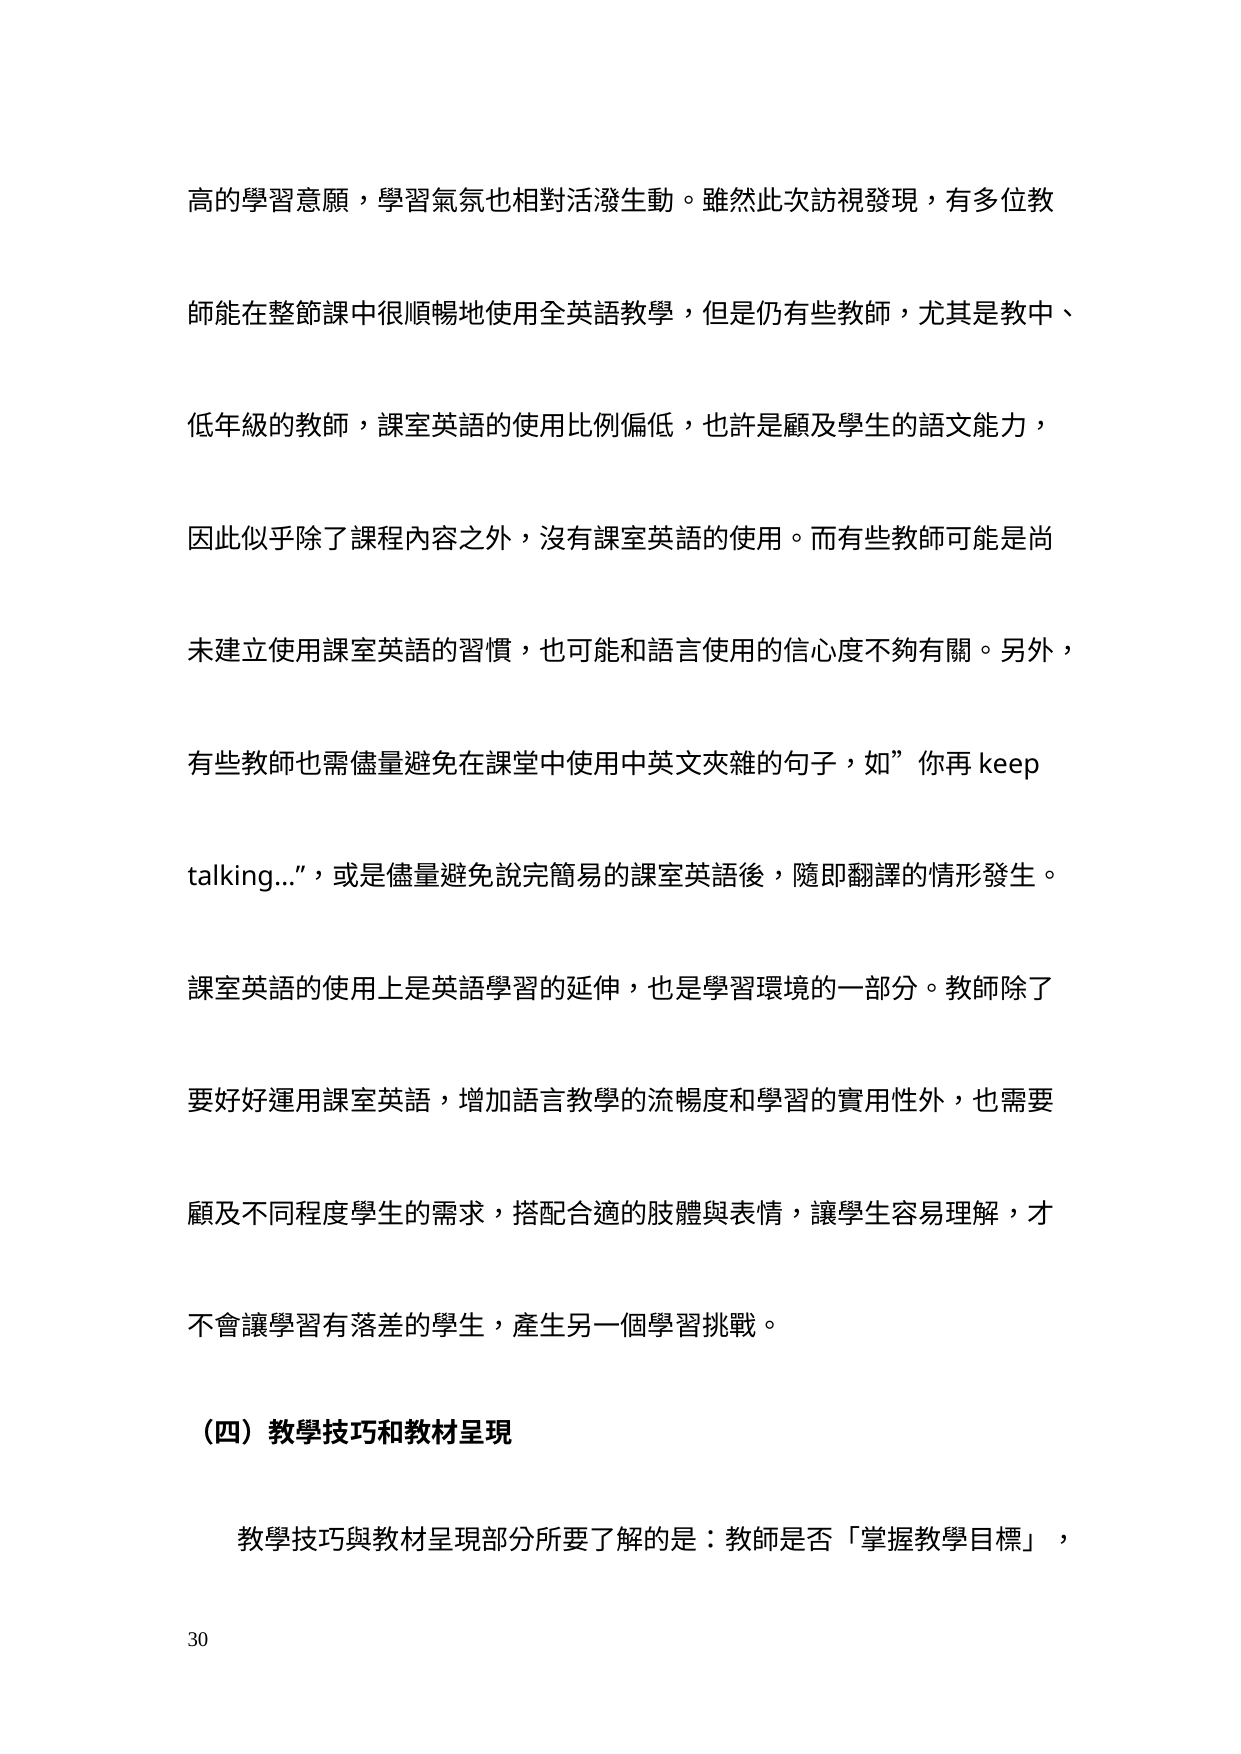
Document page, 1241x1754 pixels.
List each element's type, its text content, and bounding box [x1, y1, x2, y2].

text （四）教學技巧和教材呈現 [187, 1393, 1069, 1468]
text 教學技巧與教材呈現部分所要了解的是：教師是否「掌握教學目標」，教師「對教材的熟悉度」，教師「教學活動安排設計」，教師「教學流程與結構是否明確」，教師是否「適當給學生練習的機會」，教師「教學活動著重聽說讀寫能力」，教師教學是否「有助於提升學生的學習興趣」，教師「課堂與課後延伸活動顧及學生個別差異」等8個項目。根據訪視委員實地觀察報告，67位受評教師在這8個項目的表現，整體來說算是令人滿意，每個項目都有80%達到「優」或「良」。其中，表現最優秀的項目為「教材熟悉度」，有65.7%（44人）受評為「優」，32.8% (22人)受評為「良」，且0人被評為「可加強」。相對來說，表現較不好的項目是「教學活動安排設計」，只有28.4%（19人）與52.5%（35人）的英語教師受評為「優」或「良」，且有3%（2人）受評為「可加強」，足見教學活動安排設計，尚有進步的空間。但是，可喜的是，整體來看，本年度受評的67位英語教師在教學技巧與教材呈現8個項目的表現，總平均分數為3.25，高於103學年度的3.03、102學年度的3.02、及101學年度的2.8，顯示英語教師在這些方面的表現似乎有逐年漸漸提升的趨勢。 [187, 1501, 1069, 1576]
text 教師於「3.教師進行全英語授課情形」此項檢視項目中，達到「優」或「良」的比例83.6%，和103學年度的83%差不多，但卻明顯高於102學年度的76%及101學年度的58.7%，顯示最近這兩年教師在這方面有顯著進步。多數老師在課室英語的使用上，能自然融入教學，且依照學生的程度，調整字詞及句子的難易度，因而學生在語言練習和對話時，展現較高的學習意願，學習氣氛也相對活潑生動。雖然此次訪視發現，有多位教師能在整節課中很順暢地使用全英語教學，但是仍有些教師，尤其是教中、低年級的教師，課室英語的使用比例偏低，也許是顧及學生的語文能力，因此似乎除了課程內容之外，沒有課室英語的使用。而有些教師可能是尚未建立使用課室英語的習慣，也可能和語言使用的信心度不夠有關。另外，有些教師也需儘量避免在課堂中使用中英文夾雜的句子，如”你再keep talking…”，或是儘量避免說完簡易的課室英語後，隨即翻譯的情形發生。課室英語的使用上是英語學習的延伸，也是學習環境的一部分。教師除了要好好運用課室英語，增加語言教學的流暢度和學習的實用性外，也需要顧及不同程度學生的需求，搭配合適的肢體與表情，讓學生容易理解，才不會讓學習有落差的學生，產生另一個學習挑戰。 [187, 161, 1069, 1361]
